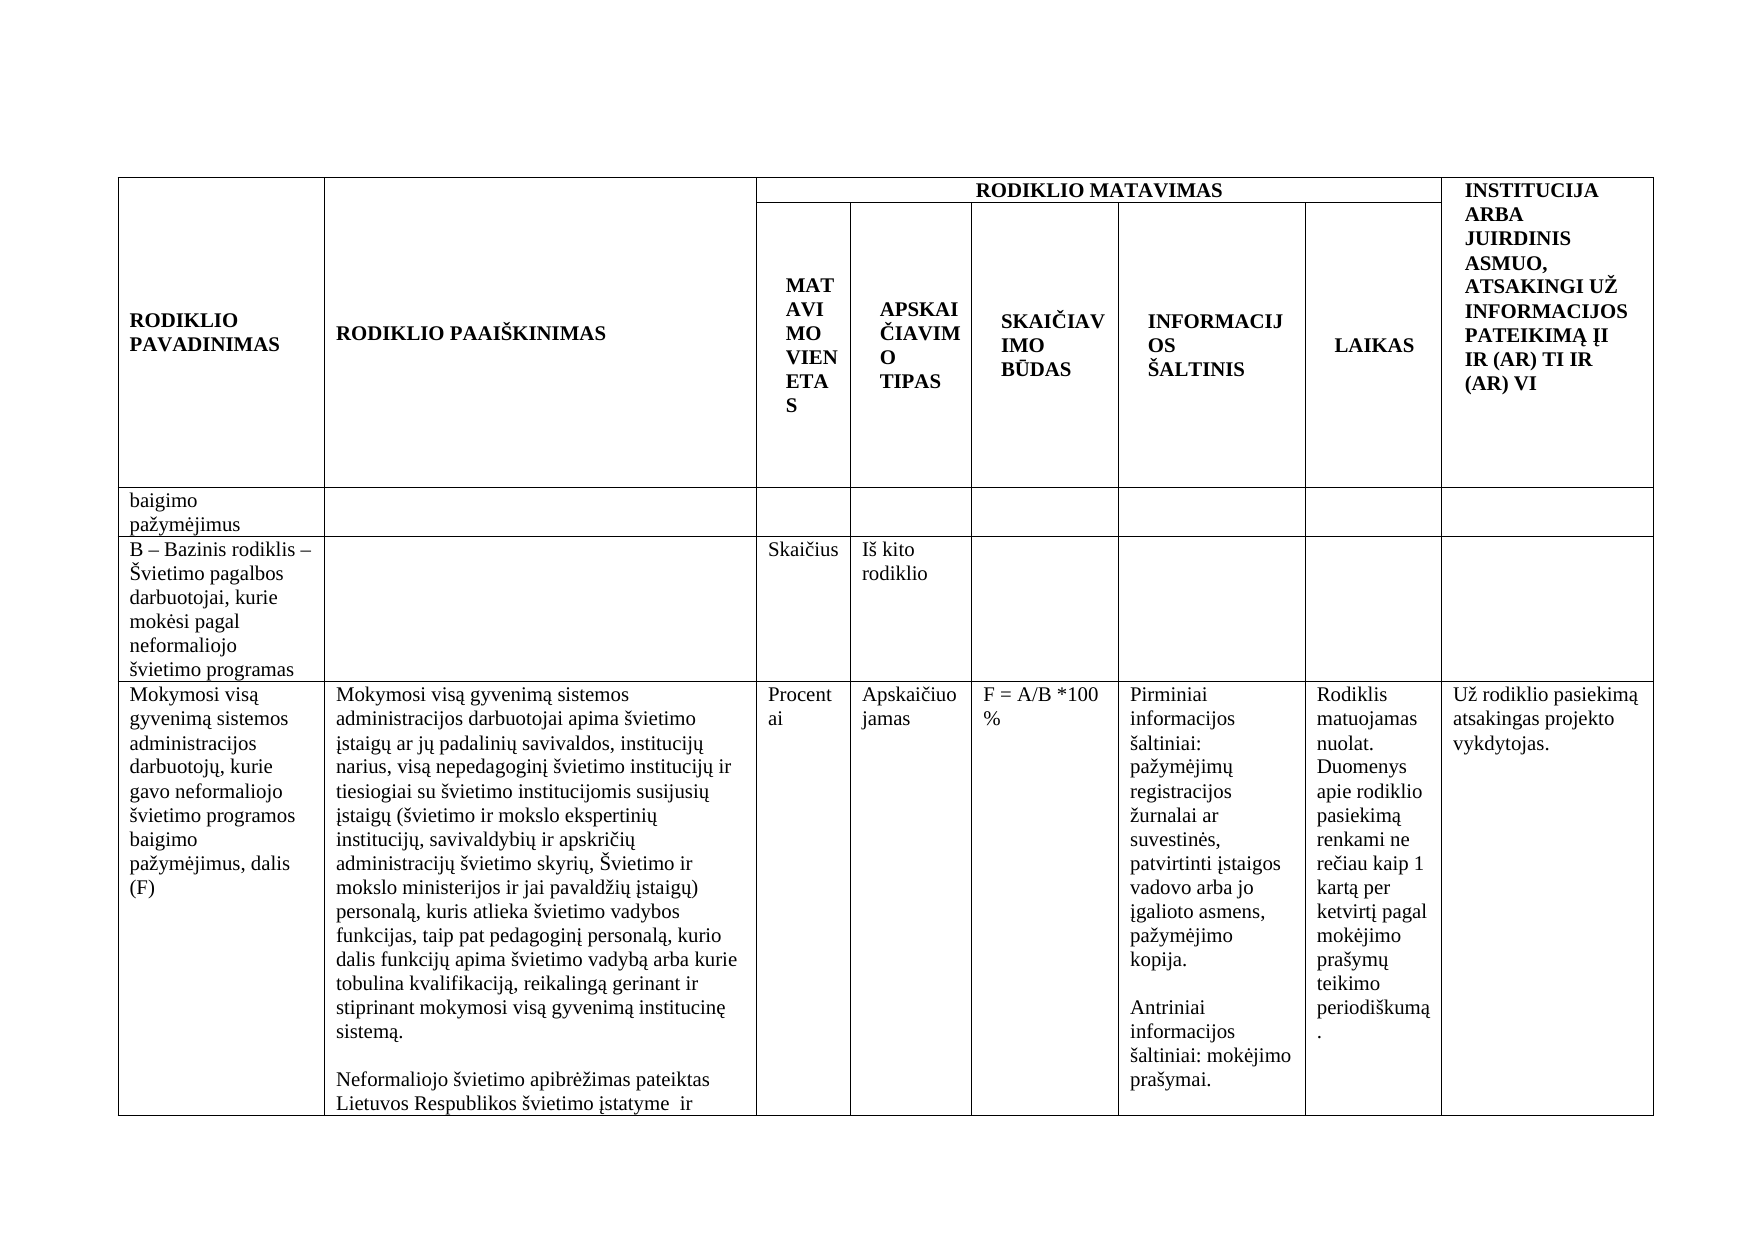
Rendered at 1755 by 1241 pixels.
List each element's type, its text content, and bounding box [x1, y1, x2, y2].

table_header RODIKLIO PAVADINIMAS [119, 178, 324, 487]
table_cell INFORMACIJOS ŠALTINIS [1119, 203, 1305, 487]
table_cell [1442, 537, 1653, 681]
table_cell [1119, 488, 1305, 536]
table_cell Apskaičiuojamas [851, 682, 971, 1115]
table_cell [1306, 488, 1441, 536]
table_cell [972, 488, 1118, 536]
table_cell [972, 537, 1118, 681]
table_cell Iš kito rodiklio [851, 537, 971, 681]
table_cell Rodiklis matuojamas nuolat. Duomenys apie rodiklio pasiekimą renkami ne rečiau kaip 1 kartą per ketvirtį pagal mokėjimo prašymų teikimo periodiškumą. [1306, 682, 1441, 1115]
table_cell Pirminiai informacijos šaltiniai: pažymėjimų registracijos žurnalai ar suvestinės, patvirtinti įstaigos vadovo arba jo įgalioto asmens, pažymėjimo kopija. Antriniai informacijos šaltiniai: mokėjimo prašymai. [1119, 682, 1305, 1115]
table_cell SKAIČIAVIMO BŪDAS [972, 203, 1118, 487]
table_cell baigimo pažymėjimus [119, 488, 324, 536]
table_cell Mokymosi visą gyvenimą sistemos administracijos darbuotojai apima švietimo įstaigų ar jų padalinių savivaldos, institucijų narius, visą nepedagoginį švietimo institucijų ir tiesiogiai su švietimo institucijomis susijusių įstaigų (švietimo ir mokslo ekspertinių institucijų, savivaldybių ir apskričių administracijų švietimo skyrių, Švietimo ir mokslo ministerijos ir jai pavaldžių įstaigų) personalą, kuris atlieka švietimo vadybos funkcijas, taip pat pedagoginį personalą, kurio dalis funkcijų apima švietimo vadybą arba kurie tobulina kvalifikaciją, reikalingą gerinant ir stiprinant mokymosi visą gyvenimą institucinę sistemą. Neformaliojo švietimo apibrėžimas pateiktas Lietuvos Respublikos švietimo įstatyme ir [325, 682, 756, 1115]
table_cell F = A/B *100 % [972, 682, 1118, 1115]
table_cell LAIKAS [1306, 203, 1441, 487]
table_cell [757, 488, 850, 536]
table_cell B – Bazinis rodiklis – Švietimo pagalbos darbuotojai, kurie mokėsi pagal neformaliojo švietimo programas [119, 537, 324, 681]
table_cell [1442, 488, 1653, 536]
table_cell Skaičius [757, 537, 850, 681]
table_cell APSKAIČIAVIMO TIPAS [851, 203, 971, 487]
table_header Institucija arba juirdinis asmuo, atsakingi už informacijos pateikimą įI ir (ar) tI ir (ar) vI [1442, 178, 1653, 487]
table_cell MATAVIMO VIENETAS [757, 203, 850, 487]
table_cell [1119, 537, 1305, 681]
table_cell [325, 537, 756, 681]
table_cell [325, 488, 756, 536]
table_cell Mokymosi visą gyvenimą sistemos administracijos darbuotojų, kurie gavo neformaliojo švietimo programos baigimo pažymėjimus, dalis (F) [119, 682, 324, 1115]
table_cell Procentai [757, 682, 850, 1115]
table_cell [1306, 537, 1441, 681]
table_header RODIKLIO MATAVIMAS [757, 178, 1441, 202]
table_cell [851, 488, 971, 536]
table_header RODIKLIO PAAIŠKINIMAS [325, 178, 756, 487]
table_cell Už rodiklio pasiekimą atsakingas projekto vykdytojas. [1442, 682, 1653, 1115]
